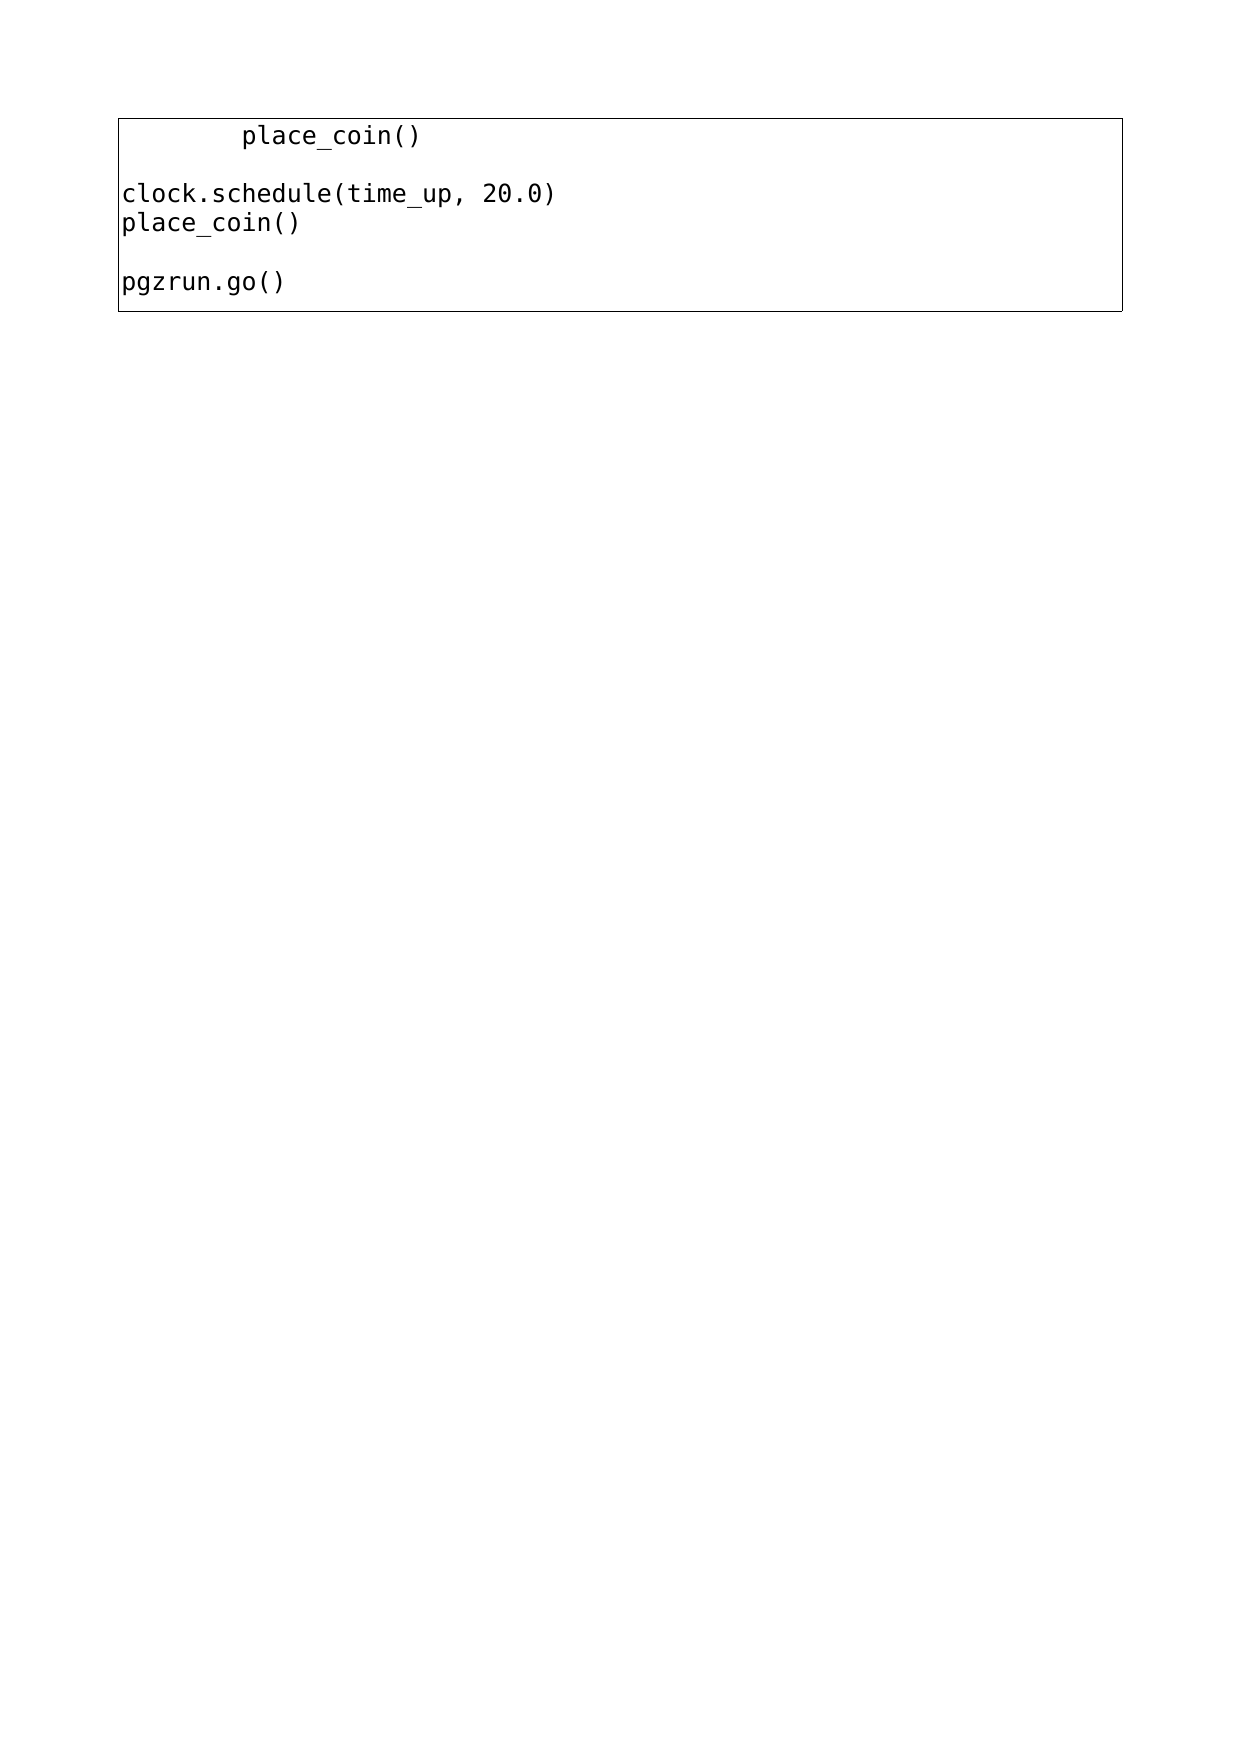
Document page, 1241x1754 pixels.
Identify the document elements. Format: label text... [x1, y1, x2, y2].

table_header place_coin() clock.schedule(time_up, 20.0) place_coin() pgzrun.go() [119, 119, 1122, 311]
